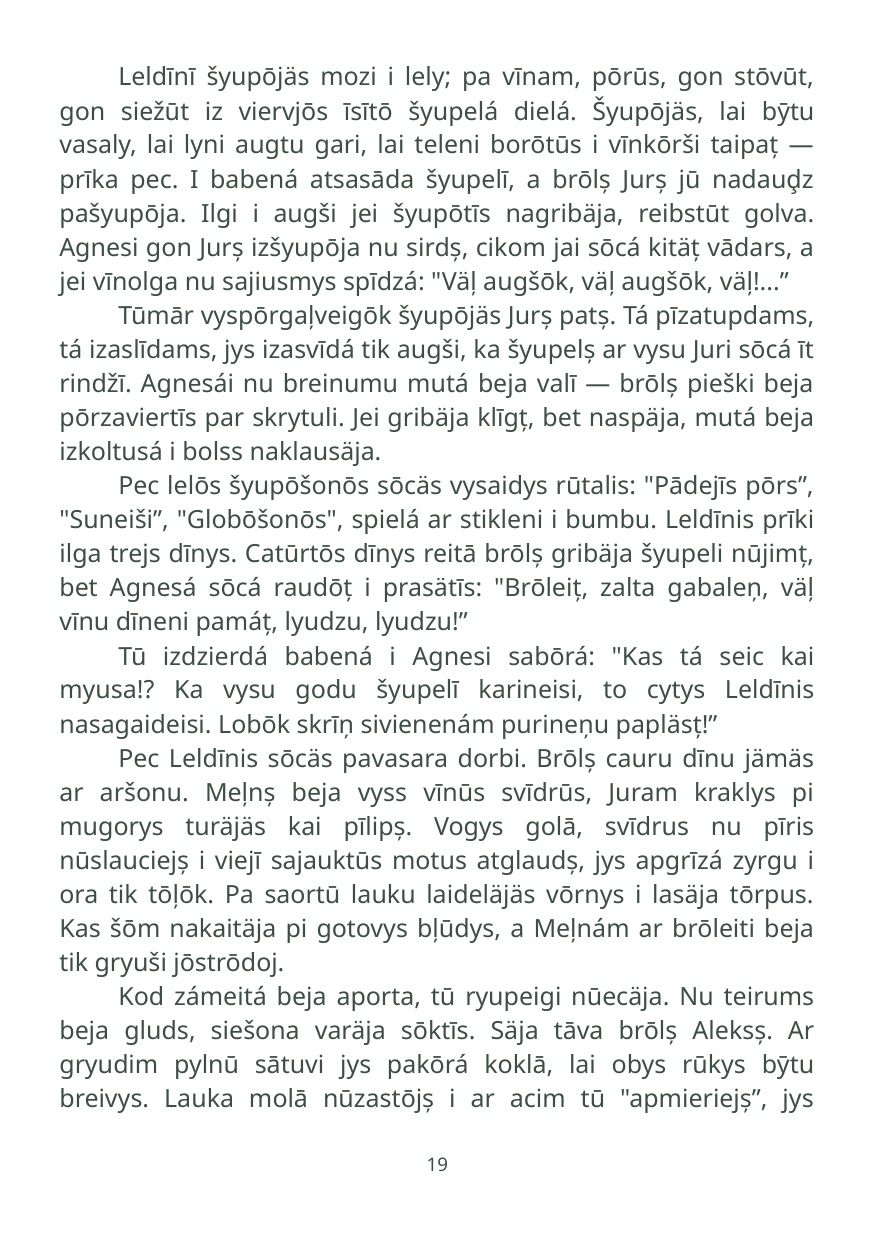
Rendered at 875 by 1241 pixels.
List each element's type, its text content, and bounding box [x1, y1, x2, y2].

text Kod zámeitá beja aporta, tū ryupeigi nūecäja. Nu teirums beja gluds, siešona varäja sōktīs. Säja tāva brōlș Aleksș. Ar gryudim pylnū sātuvi jys pakōrá koklā, lai obys rūkys bȳtu breivys. Lauka molā nūzastōjș i ar acim tū "apmieriejș”, jys [59, 979, 815, 1115]
text Tū izdzierdá babená i Agnesi sabōrá: "Kas tá seic kai myusa!? Ka vysu godu šyupelī karineisi, to cytys Leldīnis nasagaideisi. Lobōk skrīņ sivienenám purineņu papläsț!” [59, 638, 815, 740]
text Pec lelōs šyupōšonōs sōcäs vysaidys rūtalis: "Pādejīs pōrs”, "Suneiši”, "Globōšonōs", spielá ar stikleni i bumbu. Leldīnis prīki ilga trejs dīnys. Catūrtōs dīnys reitā brōlș gribäja šyupeli nūjimț, bet Agnesá sōcá raudōț i prasätīs: "Brōleiț, zalta gabaleņ, väļ vīnu dīneni pamáț, lyudzu, lyudzu!” [59, 468, 815, 638]
text Tūmār vyspōrgaļveigōk šyupōjäs Jurș patș. Tá pīzatupdams, tá izaslīdams, jys izasvīdá tik augši, ka šyupelș ar vysu Juri sōcá īt rindžī. Agnesái nu breinumu mutá beja valī — brōlș pieški beja pōrzaviertīs par skrytuli. Jei gribäja klīgț, bet naspäja, mutá beja izkoltusá i bolss naklausäja. [59, 297, 815, 468]
text Pec Leldīnis sōcäs pavasara dorbi. Brōlș cauru dīnu jämäs ar aršonu. Meļnș beja vyss vīnūs svīdrūs, Juram kraklys pi mugorys turäjäs kai pīlipș. Vogys golā, svīdrus nu pīris nūslauciejș i viejī sajauktūs motus atglaudș, jys apgrīzá zyrgu i ora tik tōļōk. Pa saortū lauku laideläjäs vōrnys i lasäja tōrpus. Kas šōm nakaitäja pi gotovys bļūdys, a Meļnám ar brōleiti beja tik gryuši jōstrōdoj. [59, 740, 815, 979]
text Leldīnī šyupōjäs mozi i lely; pa vīnam, pōrūs, gon stōvūt, gon siežūt iz viervjōs īsītō šyupelá dielá. Šyupōjäs, lai bȳtu vasaly, lai lyni augtu gari, lai teleni borōtūs i vīnkōrši taipaț — prīka pec. I babená atsasāda šyupelī, a brōlș Jurș jū nadauḑz pašyupōja. Ilgi i augši jei šyupōtīs nagribäja, reibstūt golva. Agnesi gon Jurș izšyupōja nu sirdș, cikom jai sōcá kitäț vādars, a jei vīnolga nu sajiusmys spīdzá: "Väļ augšōk, väļ augšōk, väļ!...” [59, 59, 815, 297]
